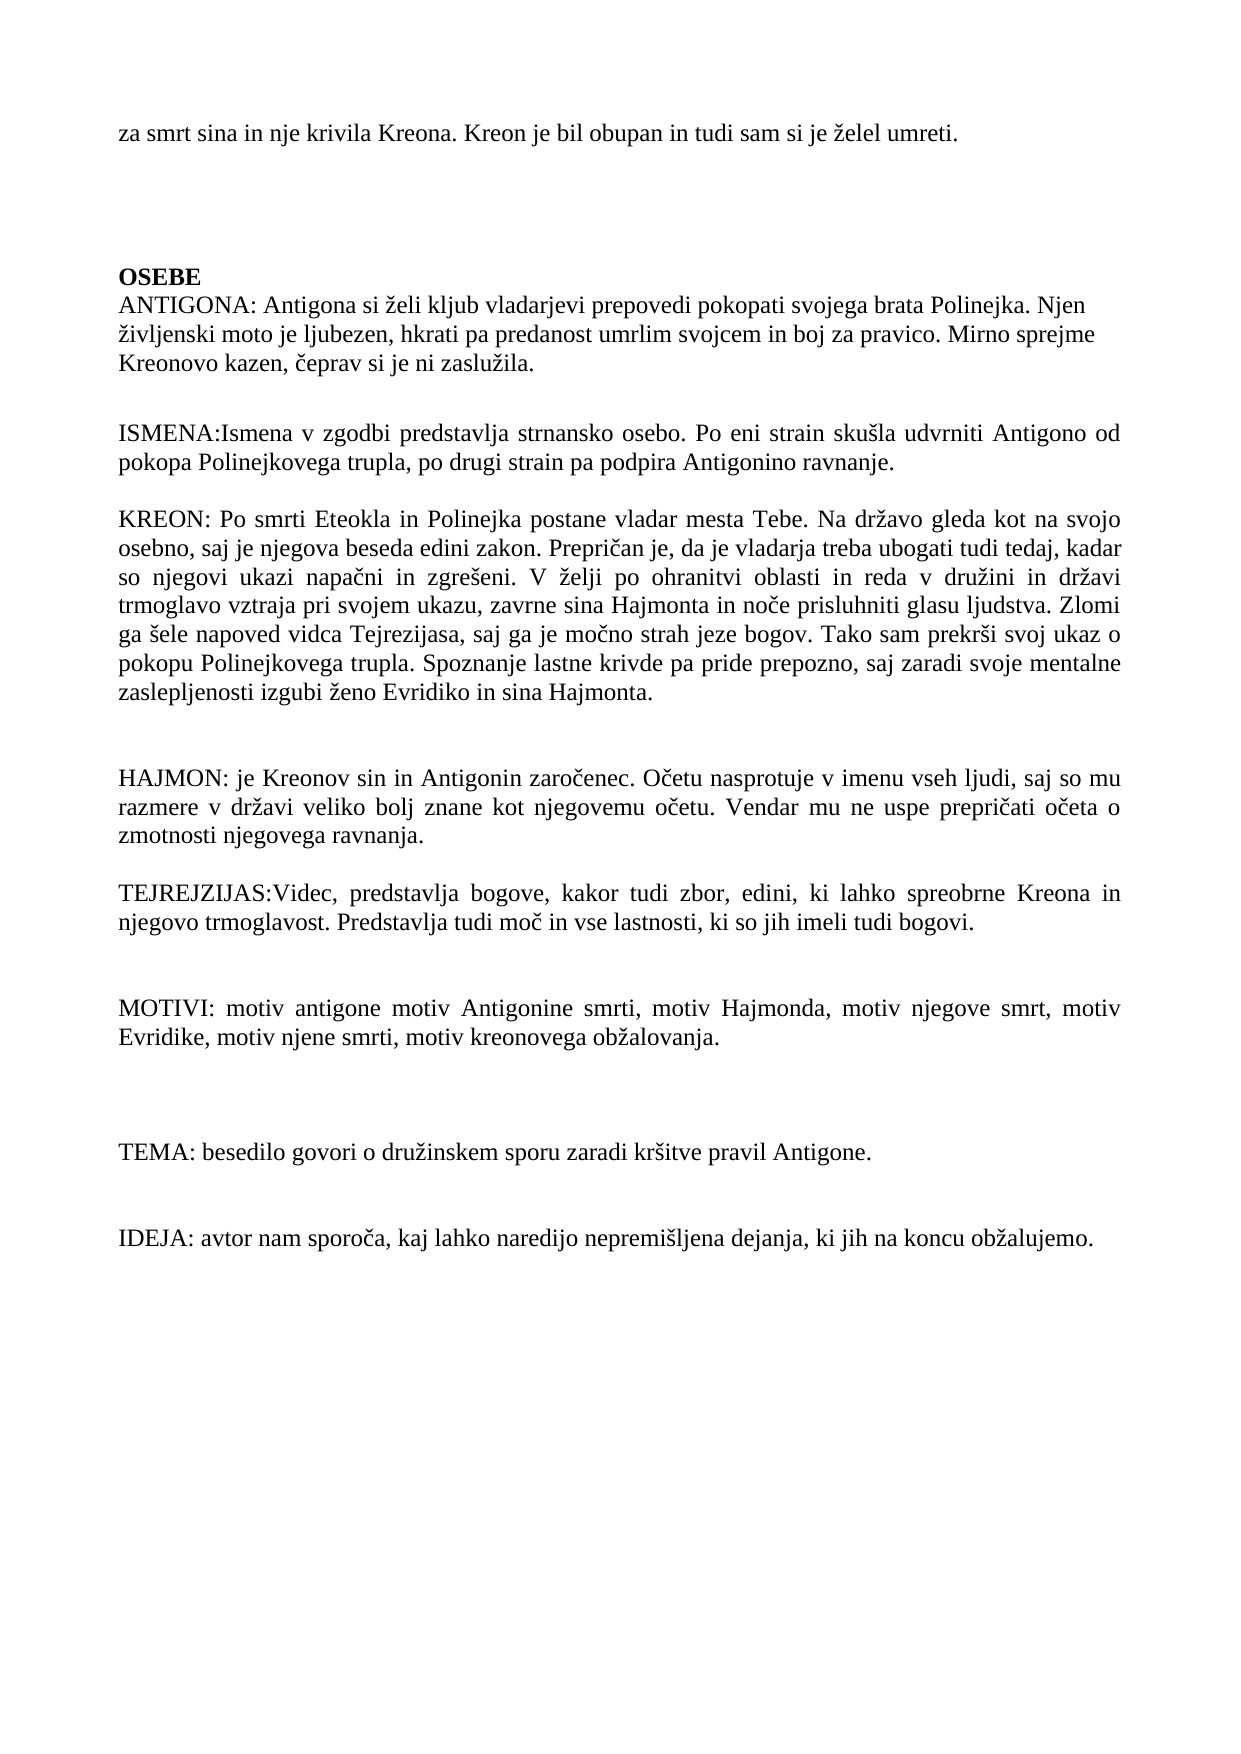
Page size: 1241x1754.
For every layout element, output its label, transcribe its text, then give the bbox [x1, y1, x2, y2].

text KREON: Po smrti Eteokla in Polinejka postane vladar mesta Tebe. Na državo gleda kot na svojo osebno, saj je njegova beseda edini zakon. Prepričan je, da je vladarja treba ubogati tudi tedaj, kadar so njegovi ukazi napačni in zgrešeni. V želji po ohranitvi oblasti in reda v družini in državi trmoglavo vztraja pri svojem ukazu, zavrne sina Hajmonta in noče prisluhniti glasu ljudstva. Zlomi ga šele napoved vidca Tejrezijasa, saj ga je močno strah jeze bogov. Tako sam prekrši svoj ukaz o pokopu Polinejkovega trupla. Spoznanje lastne krivde pa pride prepozno, saj zaradi svoje mentalne zaslepljenosti izgubi ženo Evridiko in sina Hajmonta. [118, 504, 1122, 706]
text za smrt sina in nje krivila Kreona. Kreon je bil obupan in tudi sam si je želel umreti. [118, 118, 1122, 147]
text ANTIGONA: Antigona si želi kljub vladarjevi prepovedi pokopati svojega brata Polinejka. Njen življenski moto je ljubezen, hkrati pa predanost umrlim svojcem in boj za pravico. Mirno sprejme Kreonovo kazen, čeprav si je ni zaslužila. [118, 291, 1122, 377]
text MOTIVI: motiv antigone motiv Antigonine smrti, motiv Hajmonda, motiv njegove smrt, motiv Evridike, motiv njene smrti, motiv kreonovega obžalovanja. [118, 993, 1122, 1051]
text TEJREJZIJAS:Videc, predstavlja bogove, kakor tudi zbor, edini, ki lahko spreobrne Kreona in njegovo trmoglavost. Predstavlja tudi moč in vse lastnosti, ki so jih imeli tudi bogovi. [118, 878, 1122, 936]
text ISMENA:Ismena v zgodbi predstavlja strnansko osebo. Po eni strain skušla udvrniti Antigono od pokopa Polinejkovega trupla, po drugi strain pa podpira Antigonino ravnanje. [118, 418, 1122, 476]
subtitle OSEBE [118, 262, 1122, 291]
text HAJMON: je Kreonov sin in Antigonin zaročenec. Očetu nasprotuje v imenu vseh ljudi, saj so mu razmere v državi veliko bolj znane kot njegovemu očetu. Vendar mu ne uspe prepričati očeta o zmotnosti njegovega ravnanja. [118, 763, 1122, 849]
text IDEJA: avtor nam sporoča, kaj lahko naredijo nepremišljena dejanja, ki jih na koncu obžalujemo. [118, 1223, 1122, 1252]
text TEMA: besedilo govori o družinskem sporu zaradi kršitve pravil Antigone. [118, 1137, 1122, 1166]
